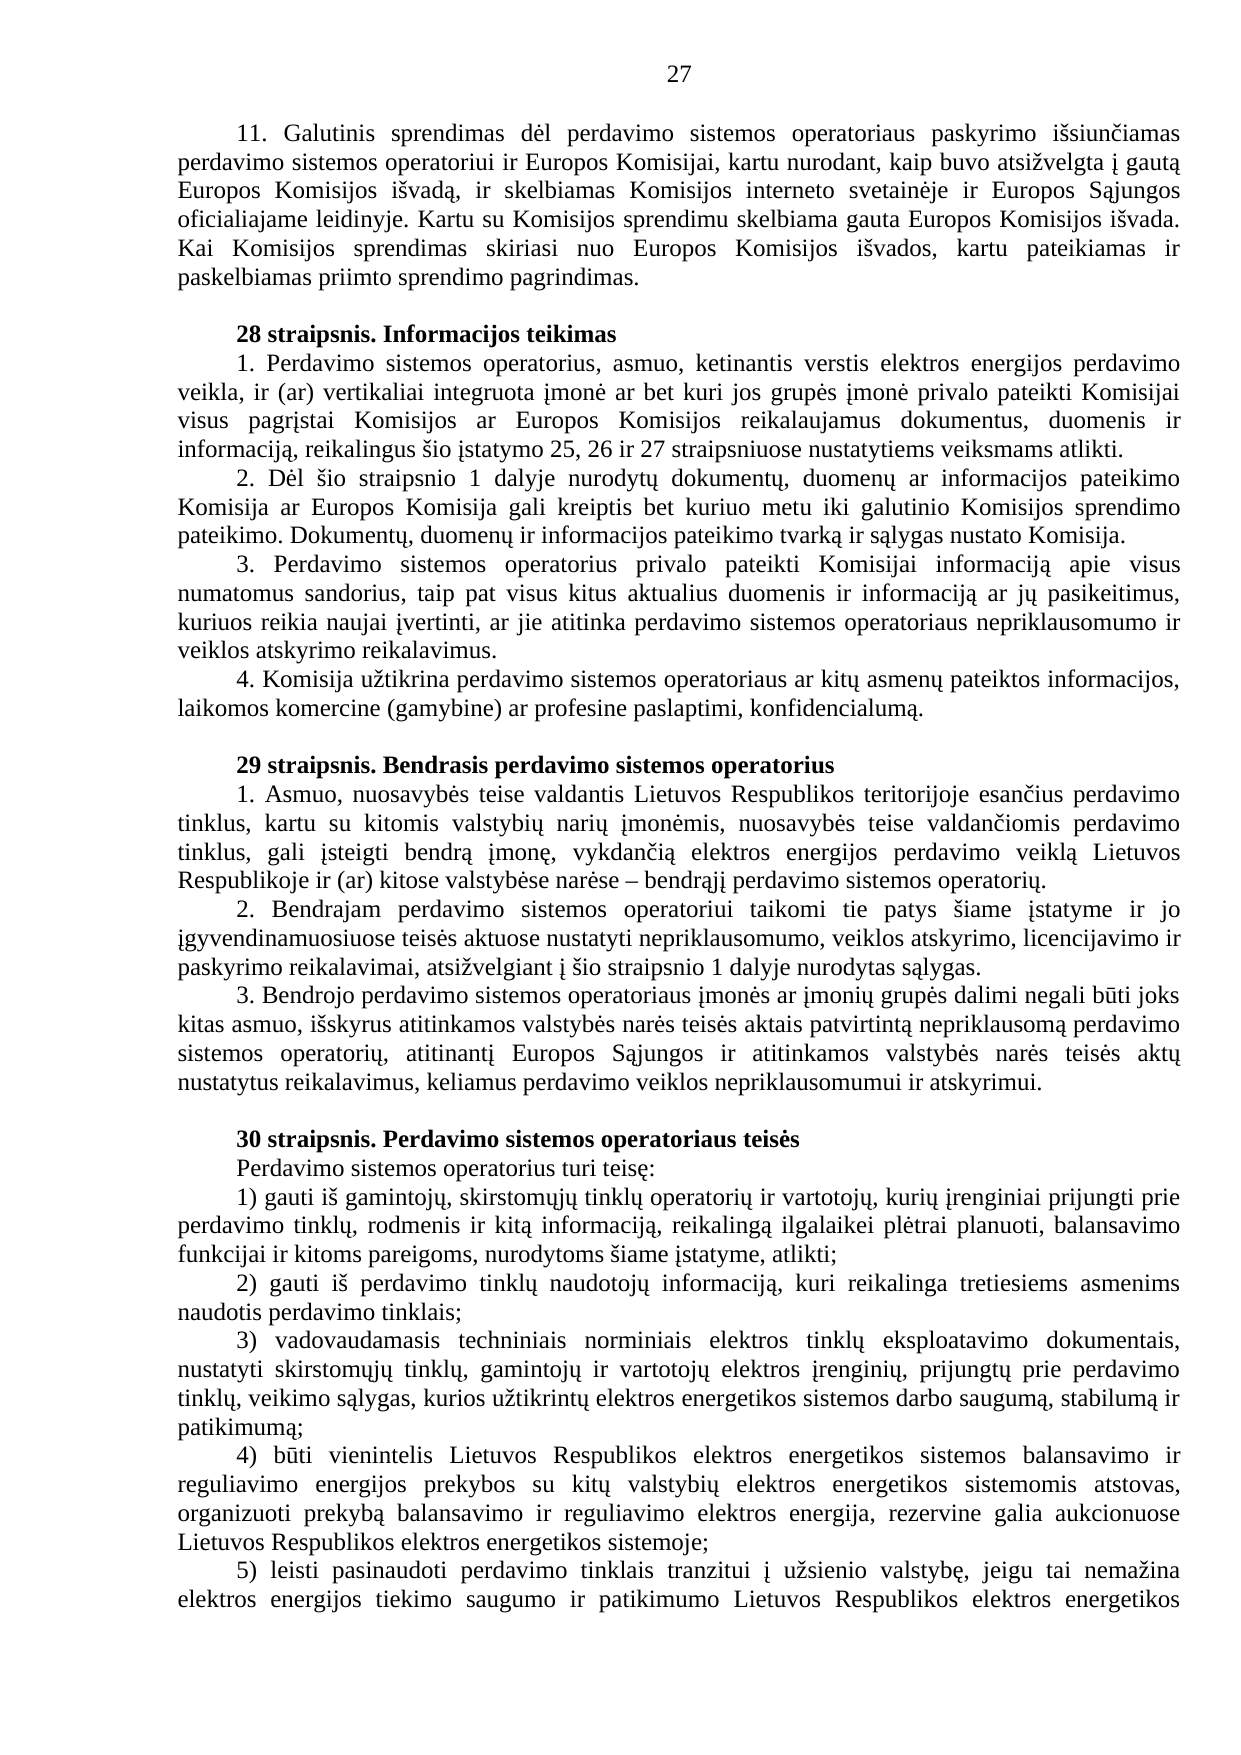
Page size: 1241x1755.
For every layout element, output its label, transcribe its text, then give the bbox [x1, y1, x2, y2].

text 3. Bendrojo perdavimo sistemos operatoriaus įmonės ar įmonių grupės dalimi negali būti joks kitas asmuo, išskyrus atitinkamos valstybės narės teisės aktais patvirtintą nepriklausomą perdavimo sistemos operatorių, atitinantį Europos Sąjungos ir atitinkamos valstybės narės teisės aktų nustatytus reikalavimus, keliamus perdavimo veiklos nepriklausomumui ir atskyrimui. [177, 981, 1181, 1096]
text 1. Asmuo, nuosavybės teise valdantis Lietuvos Respublikos teritorijoje esančius perdavimo tinklus, kartu su kitomis valstybių narių įmonėmis, nuosavybės teise valdančiomis perdavimo tinklus, gali įsteigti bendrą įmonę, vykdančią elektros energijos perdavimo veiklą Lietuvos Respublikoje ir (ar) kitose valstybėse narėse – bendrąjį perdavimo sistemos operatorių. [177, 779, 1181, 894]
text 29 straipsnis. Bendrasis perdavimo sistemos operatorius [177, 751, 1181, 779]
text 3) vadovaudamasis techniniais norminiais elektros tinklų eksploatavimo dokumentais, nustatyti skirstomųjų tinklų, gamintojų ir vartotojų elektros įrenginių, prijungtų prie perdavimo tinklų, veikimo sąlygas, kurios užtikrintų elektros energetikos sistemos darbo saugumą, stabilumą ir patikimumą; [177, 1326, 1181, 1441]
text Perdavimo sistemos operatorius turi teisę: [177, 1153, 1181, 1182]
text 4. Komisija užtikrina perdavimo sistemos operatoriaus ar kitų asmenų pateiktos informacijos, laikomos komercine (gamybine) ar profesine paslaptimi, konfidencialumą. [177, 664, 1181, 722]
text 3. Perdavimo sistemos operatorius privalo pateikti Komisijai informaciją apie visus numatomus sandorius, taip pat visus kitus aktualius duomenis ir informaciją ar jų pasikeitimus, kuriuos reikia naujai įvertinti, ar jie atitinka perdavimo sistemos operatoriaus nepriklausomumo ir veiklos atskyrimo reikalavimus. [177, 549, 1181, 664]
text 1. Perdavimo sistemos operatorius, asmuo, ketinantis verstis elektros energijos perdavimo veikla, ir (ar) vertikaliai integruota įmonė ar bet kuri jos grupės įmonė privalo pateikti Komisijai visus pagrįstai Komisijos ar Europos Komisijos reikalaujamus dokumentus, duomenis ir informaciją, reikalingus šio įstatymo 25, 26 ir 27 straipsniuose nustatytiems veiksmams atlikti. [177, 348, 1181, 463]
text 28 straipsnis. Informacijos teikimas [177, 319, 1181, 348]
text 2. Bendrajam perdavimo sistemos operatoriui taikomi tie patys šiame įstatyme ir jo įgyvendinamuosiuose teisės aktuose nustatyti nepriklausomumo, veiklos atskyrimo, licencijavimo ir paskyrimo reikalavimai, atsižvelgiant į šio straipsnio 1 dalyje nurodytas sąlygas. [177, 894, 1181, 981]
text 11. Galutinis sprendimas dėl perdavimo sistemos operatoriaus paskyrimo išsiunčiamas perdavimo sistemos operatoriui ir Europos Komisijai, kartu nurodant, kaip buvo atsižvelgta į gautą Europos Komisijos išvadą, ir skelbiamas Komisijos interneto svetainėje ir Europos Sąjungos oficialiajame leidinyje. Kartu su Komisijos sprendimu skelbiama gauta Europos Komisijos išvada. Kai Komisijos sprendimas skiriasi nuo Europos Komisijos išvados, kartu pateikiamas ir paskelbiamas priimto sprendimo pagrindimas. [177, 118, 1181, 291]
text 2) gauti iš perdavimo tinklų naudotojų informaciją, kuri reikalinga tretiesiems asmenims naudotis perdavimo tinklais; [177, 1268, 1181, 1326]
text 1) gauti iš gamintojų, skirstomųjų tinklų operatorių ir vartotojų, kurių įrenginiai prijungti prie perdavimo tinklų, rodmenis ir kitą informaciją, reikalingą ilgalaikei plėtrai planuoti, balansavimo funkcijai ir kitoms pareigoms, nurodytoms šiame įstatyme, atlikti; [177, 1182, 1181, 1268]
text 2. Dėl šio straipsnio 1 dalyje nurodytų dokumentų, duomenų ar informacijos pateikimo Komisija ar Europos Komisija gali kreiptis bet kuriuo metu iki galutinio Komisijos sprendimo pateikimo. Dokumentų, duomenų ir informacijos pateikimo tvarką ir sąlygas nustato Komisija. [177, 463, 1181, 549]
text 4) būti vienintelis Lietuvos Respublikos elektros energetikos sistemos balansavimo ir reguliavimo energijos prekybos su kitų valstybių elektros energetikos sistemomis atstovas, organizuoti prekybą balansavimo ir reguliavimo elektros energija, rezervine galia aukcionuose Lietuvos Respublikos elektros energetikos sistemoje; [177, 1441, 1181, 1556]
text 30 straipsnis. Perdavimo sistemos operatoriaus teisės [177, 1124, 1181, 1153]
text 5) leisti pasinaudoti perdavimo tinklais tranzitui į užsienio valstybę, jeigu tai nemažina elektros energijos tiekimo saugumo ir patikimumo Lietuvos Respublikos elektros energetikos [177, 1556, 1181, 1613]
